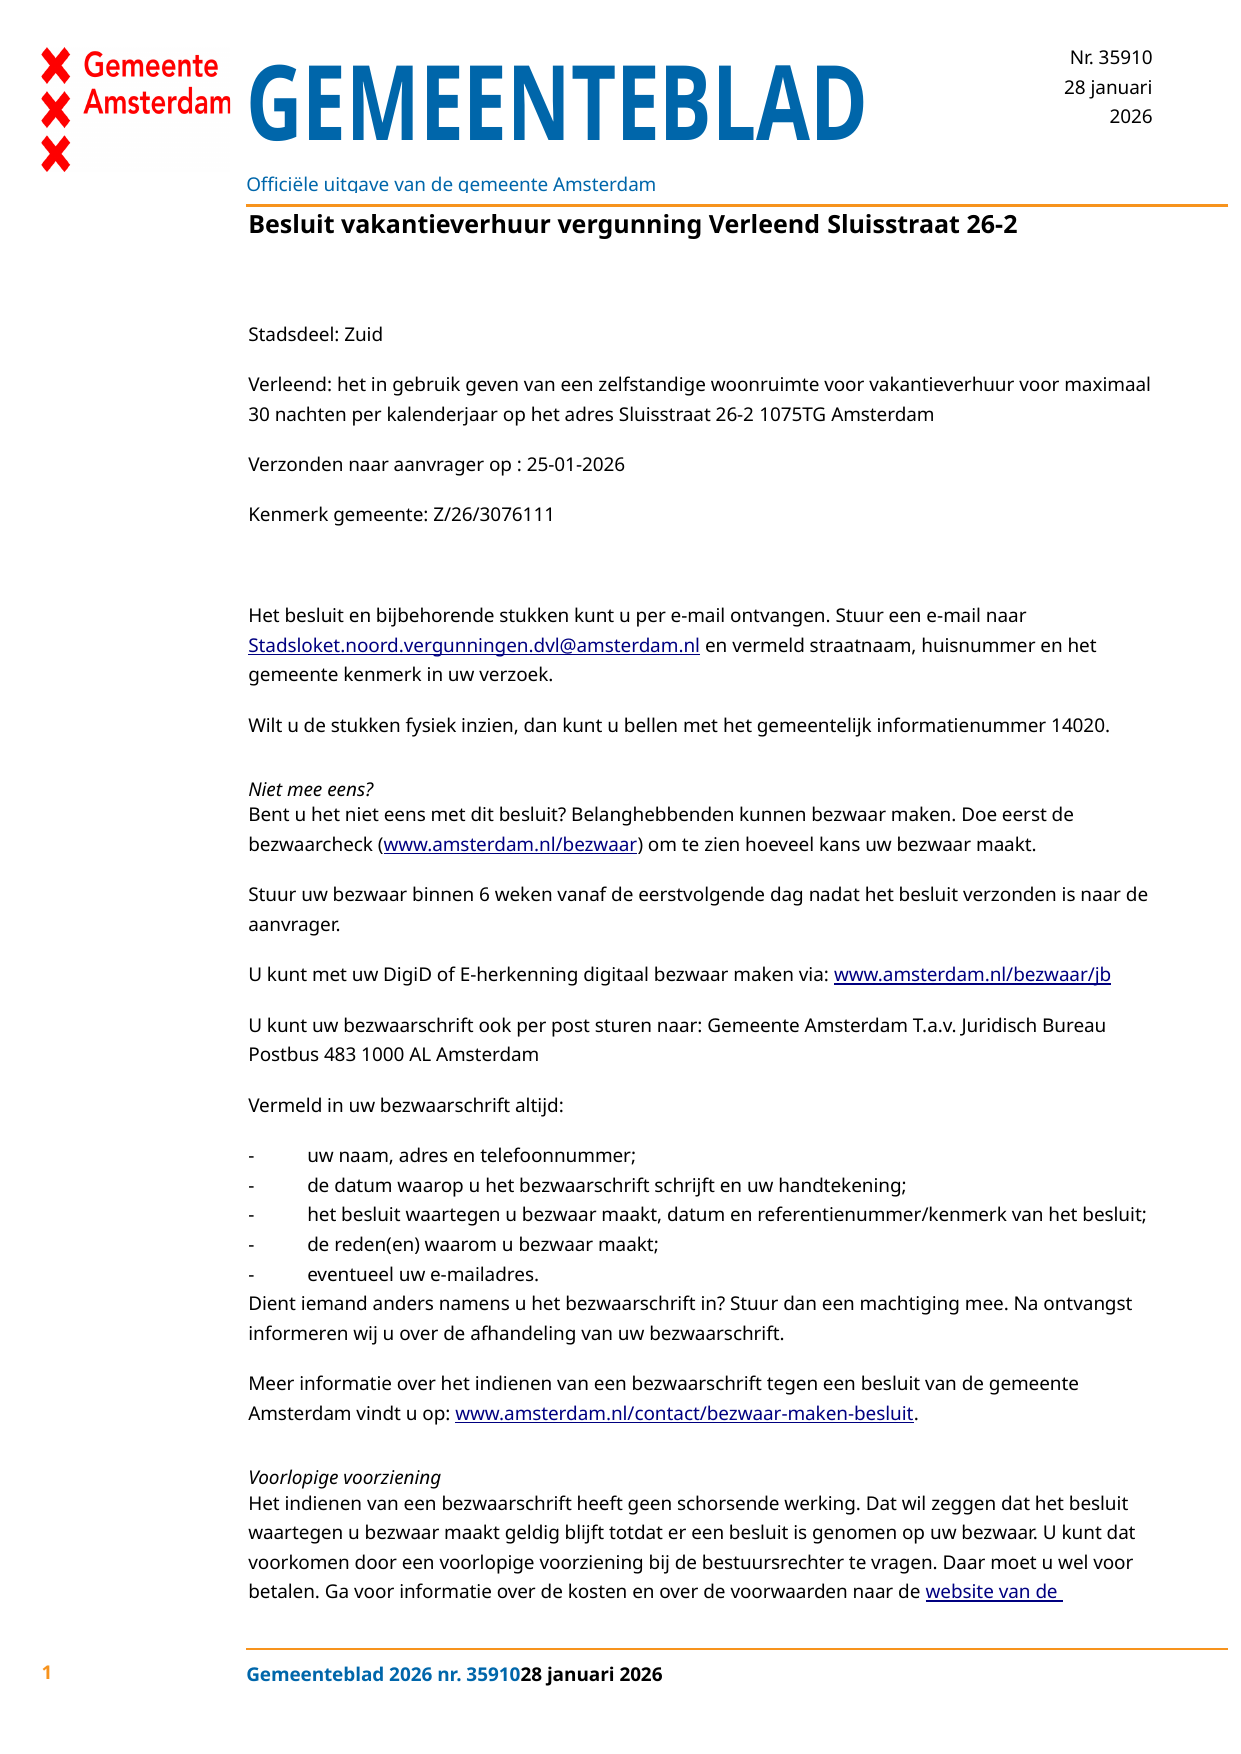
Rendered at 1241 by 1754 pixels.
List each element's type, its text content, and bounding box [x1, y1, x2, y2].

text Niet mee eens? [248, 776, 1152, 802]
text Dient iemand anders namens u het bezwaarschrift in? Stuur dan een machtiging mee. Na ontvangst informeren wij u over de afhandeling van uw bezwaarschrift. [248, 1290, 1152, 1346]
list de reden(en) waarom u bezwaar maakt; [248, 1231, 1152, 1257]
text Kenmerk gemeente: Z/26/3076111 [248, 502, 1152, 527]
list uw naam, adres en telefoonnummer; [248, 1142, 1152, 1168]
text Stadsdeel: Zuid [248, 321, 1152, 346]
text Verleend: het in gebruik geven van een zelfstandige woonruimte voor vakantieverhuur voor maximaal 30 nachten per kalenderjaar op het adres Sluisstraat 26-2 1075TG Amsterdam [248, 371, 1152, 426]
text Stuur uw bezwaar binnen 6 weken vanaf de eerstvolgende dag nadat het besluit verzonden is naar de aanvrager. [248, 882, 1152, 937]
picture [41, 47, 231, 172]
text Bent u het niet eens met dit besluit? Belanghebbenden kunnen bezwaar maken. Doe eerst de bezwaarcheck (www.amsterdam.nl/bezwaar) om te zien hoeveel kans uw bezwaar maakt. [248, 802, 1152, 857]
text Voorlopige voorziening [248, 1464, 1152, 1490]
text Vermeld in uw bezwaarschrift altijd: [248, 1092, 1152, 1118]
text U kunt met uw DigiD of E-herkenning digitaal bezwaar maken via: www.amsterdam.nl/bezwaar/jb [248, 962, 1152, 987]
text Wilt u de stukken fysiek inzien, dan kunt u bellen met het gemeentelijk informatienummer 14020. [248, 712, 1152, 738]
text Het besluit en bijbehorende stukken kunt u per e-mail ontvangen. Stuur een e-mail naar Stadsloket.noord.vergunningen.dvl@amsterdam.nl en vermeld straatnaam, huisnummer en het gemeente kenmerk in uw verzoek. [248, 602, 1152, 687]
text Meer informatie over het indienen van een bezwaarschrift tegen een besluit van de gemeente Amsterdam vindt u op: www.amsterdam.nl/contact/bezwaar-maken-besluit. [248, 1370, 1152, 1426]
list het besluit waartegen u bezwaar maakt, datum en referentienummer/kenmerk van het besluit; [248, 1202, 1152, 1227]
text Verzonden naar aanvrager op : 25-01-2026 [248, 451, 1152, 477]
list de datum waarop u het bezwaarschrift schrijft en uw handtekening; [248, 1172, 1152, 1198]
text Besluit vakantieverhuur vergunning Verleend Sluisstraat 26-2 [248, 207, 1152, 241]
text U kunt uw bezwaarschrift ook per post sturen naar: Gemeente Amsterdam T.a.v. Juridisch Bureau Postbus 483 1000 AL Amsterdam [248, 1012, 1152, 1067]
text Het indienen van een bezwaarschrift heeft geen schorsende werking. Dat wil zeggen dat het besluit waartegen u bezwaar maakt geldig blijft totdat er een besluit is genomen op uw bezwaar. U kunt dat voorkomen door een voorlopige voorziening bij de bestuursrechter te vragen. Daar moet u wel voor betalen. Ga voor informatie over de kosten en over de voorwaarden naar de website van de [248, 1490, 1152, 1604]
list eventueel uw e-mailadres. [248, 1261, 1152, 1287]
